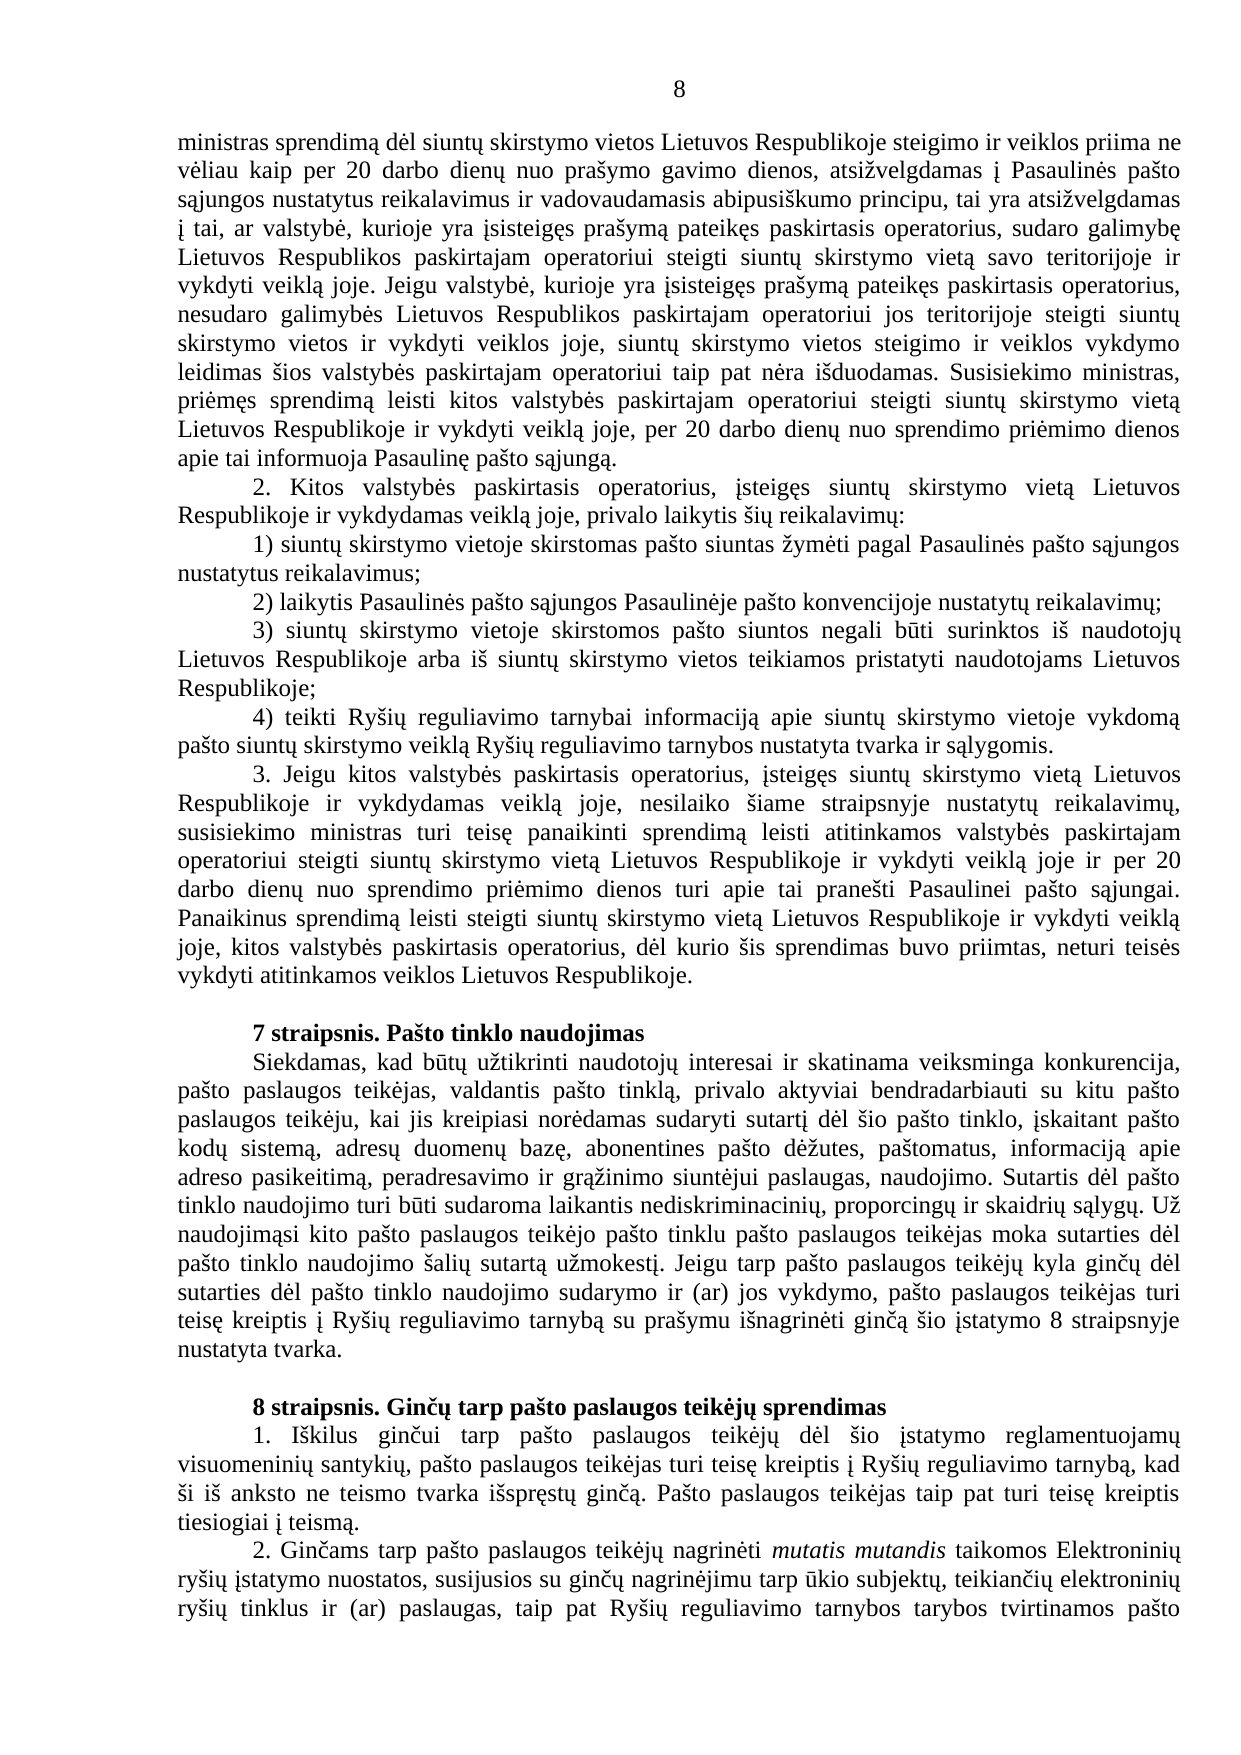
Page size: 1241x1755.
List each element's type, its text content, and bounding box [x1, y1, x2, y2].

text 3) siuntų skirstymo vietoje skirstomos pašto siuntos negali būti surinktos iš naudotojų Lietuvos Respublikoje arba iš siuntų skirstymo vietos teikiamos pristatyti naudotojams Lietuvos Respublikoje; [177, 615, 1181, 702]
text 2. Kitos valstybės paskirtasis operatorius, įsteigęs siuntų skirstymo vietą Lietuvos Respublikoje ir vykdydamas veiklą joje, privalo laikytis šių reikalavimų: [177, 472, 1181, 529]
text 7 straipsnis. Pašto tinklo naudojimas [177, 1018, 1181, 1047]
text 1. Iškilus ginčui tarp pašto paslaugos teikėjų dėl šio įstatymo reglamentuojamų visuomeninių santykių, pašto paslaugos teikėjas turi teisę kreiptis į Ryšių reguliavimo tarnybą, kad ši iš anksto ne teismo tvarka išspręstų ginčą. Pašto paslaugos teikėjas taip pat turi teisę kreiptis tiesiogiai į teismą. [177, 1420, 1181, 1535]
text 4) teikti Ryšių reguliavimo tarnybai informaciją apie siuntų skirstymo vietoje vykdomą pašto siuntų skirstymo veiklą Ryšių reguliavimo tarnybos nustatyta tvarka ir sąlygomis. [177, 702, 1181, 759]
text Siekdamas, kad būtų užtikrinti naudotojų interesai ir skatinama veiksminga konkurencija, pašto paslaugos teikėjas, valdantis pašto tinklą, privalo aktyviai bendradarbiauti su kitu pašto paslaugos teikėju, kai jis kreipiasi norėdamas sudaryti sutartį dėl šio pašto tinklo, įskaitant pašto kodų sistemą, adresų duomenų bazę, abonentines pašto dėžutes, paštomatus, informaciją apie adreso pasikeitimą, peradresavimo ir grąžinimo siuntėjui paslaugas, naudojimo. Sutartis dėl pašto tinklo naudojimo turi būti sudaroma laikantis nediskriminacinių, proporcingų ir skaidrių sąlygų. Už naudojimąsi kito pašto paslaugos teikėjo pašto tinklu pašto paslaugos teikėjas moka sutarties dėl pašto tinklo naudojimo šalių sutartą užmokestį. Jeigu tarp pašto paslaugos teikėjų kyla ginčų dėl sutarties dėl pašto tinklo naudojimo sudarymo ir (ar) jos vykdymo, pašto paslaugos teikėjas turi teisę kreiptis į Ryšių reguliavimo tarnybą su prašymu išnagrinėti ginčą šio įstatymo 8 straipsnyje nustatyta tvarka. [177, 1047, 1181, 1363]
text 1) siuntų skirstymo vietoje skirstomas pašto siuntas žymėti pagal Pasaulinės pašto sąjungos nustatytus reikalavimus; [177, 529, 1181, 587]
text ministras sprendimą dėl siuntų skirstymo vietos Lietuvos Respublikoje steigimo ir veiklos priima ne vėliau kaip per 20 darbo dienų nuo prašymo gavimo dienos, atsižvelgdamas į Pasaulinės pašto sąjungos nustatytus reikalavimus ir vadovaudamasis abipusiškumo principu, tai yra atsižvelgdamas į tai, ar valstybė, kurioje yra įsisteigęs prašymą pateikęs paskirtasis operatorius, sudaro galimybę Lietuvos Respublikos paskirtajam operatoriui steigti siuntų skirstymo vietą savo teritorijoje ir vykdyti veiklą joje. Jeigu valstybė, kurioje yra įsisteigęs prašymą pateikęs paskirtasis operatorius, nesudaro galimybės Lietuvos Respublikos paskirtajam operatoriui jos teritorijoje steigti siuntų skirstymo vietos ir vykdyti veiklos joje, siuntų skirstymo vietos steigimo ir veiklos vykdymo leidimas šios valstybės paskirtajam operatoriui taip pat nėra išduodamas. Susisiekimo ministras, priėmęs sprendimą leisti kitos valstybės paskirtajam operatoriui steigti siuntų skirstymo vietą Lietuvos Respublikoje ir vykdyti veiklą joje, per 20 darbo dienų nuo sprendimo priėmimo dienos apie tai informuoja Pasaulinę pašto sąjungą. [177, 127, 1181, 472]
text 3. Jeigu kitos valstybės paskirtasis operatorius, įsteigęs siuntų skirstymo vietą Lietuvos Respublikoje ir vykdydamas veiklą joje, nesilaiko šiame straipsnyje nustatytų reikalavimų, susisiekimo ministras turi teisę panaikinti sprendimą leisti atitinkamos valstybės paskirtajam operatoriui steigti siuntų skirstymo vietą Lietuvos Respublikoje ir vykdyti veiklą joje ir per 20 darbo dienų nuo sprendimo priėmimo dienos turi apie tai pranešti Pasaulinei pašto sąjungai. Panaikinus sprendimą leisti steigti siuntų skirstymo vietą Lietuvos Respublikoje ir vykdyti veiklą joje, kitos valstybės paskirtasis operatorius, dėl kurio šis sprendimas buvo priimtas, neturi teisės vykdyti atitinkamos veiklos Lietuvos Respublikoje. [177, 759, 1181, 989]
text 2. Ginčams tarp pašto paslaugos teikėjų nagrinėti mutatis mutandis taikomos Elektroninių ryšių įstatymo nuostatos, susijusios su ginčų nagrinėjimu tarp ūkio subjektų, teikiančių elektroninių ryšių tinklus ir (ar) paslaugas, taip pat Ryšių reguliavimo tarnybos tarybos tvirtinamos pašto [177, 1535, 1181, 1622]
text 8 straipsnis. Ginčų tarp pašto paslaugos teikėjų sprendimas [177, 1392, 1181, 1420]
text 2) laikytis Pasaulinės pašto sąjungos Pasaulinėje pašto konvencijoje nustatytų reikalavimų; [177, 587, 1181, 615]
